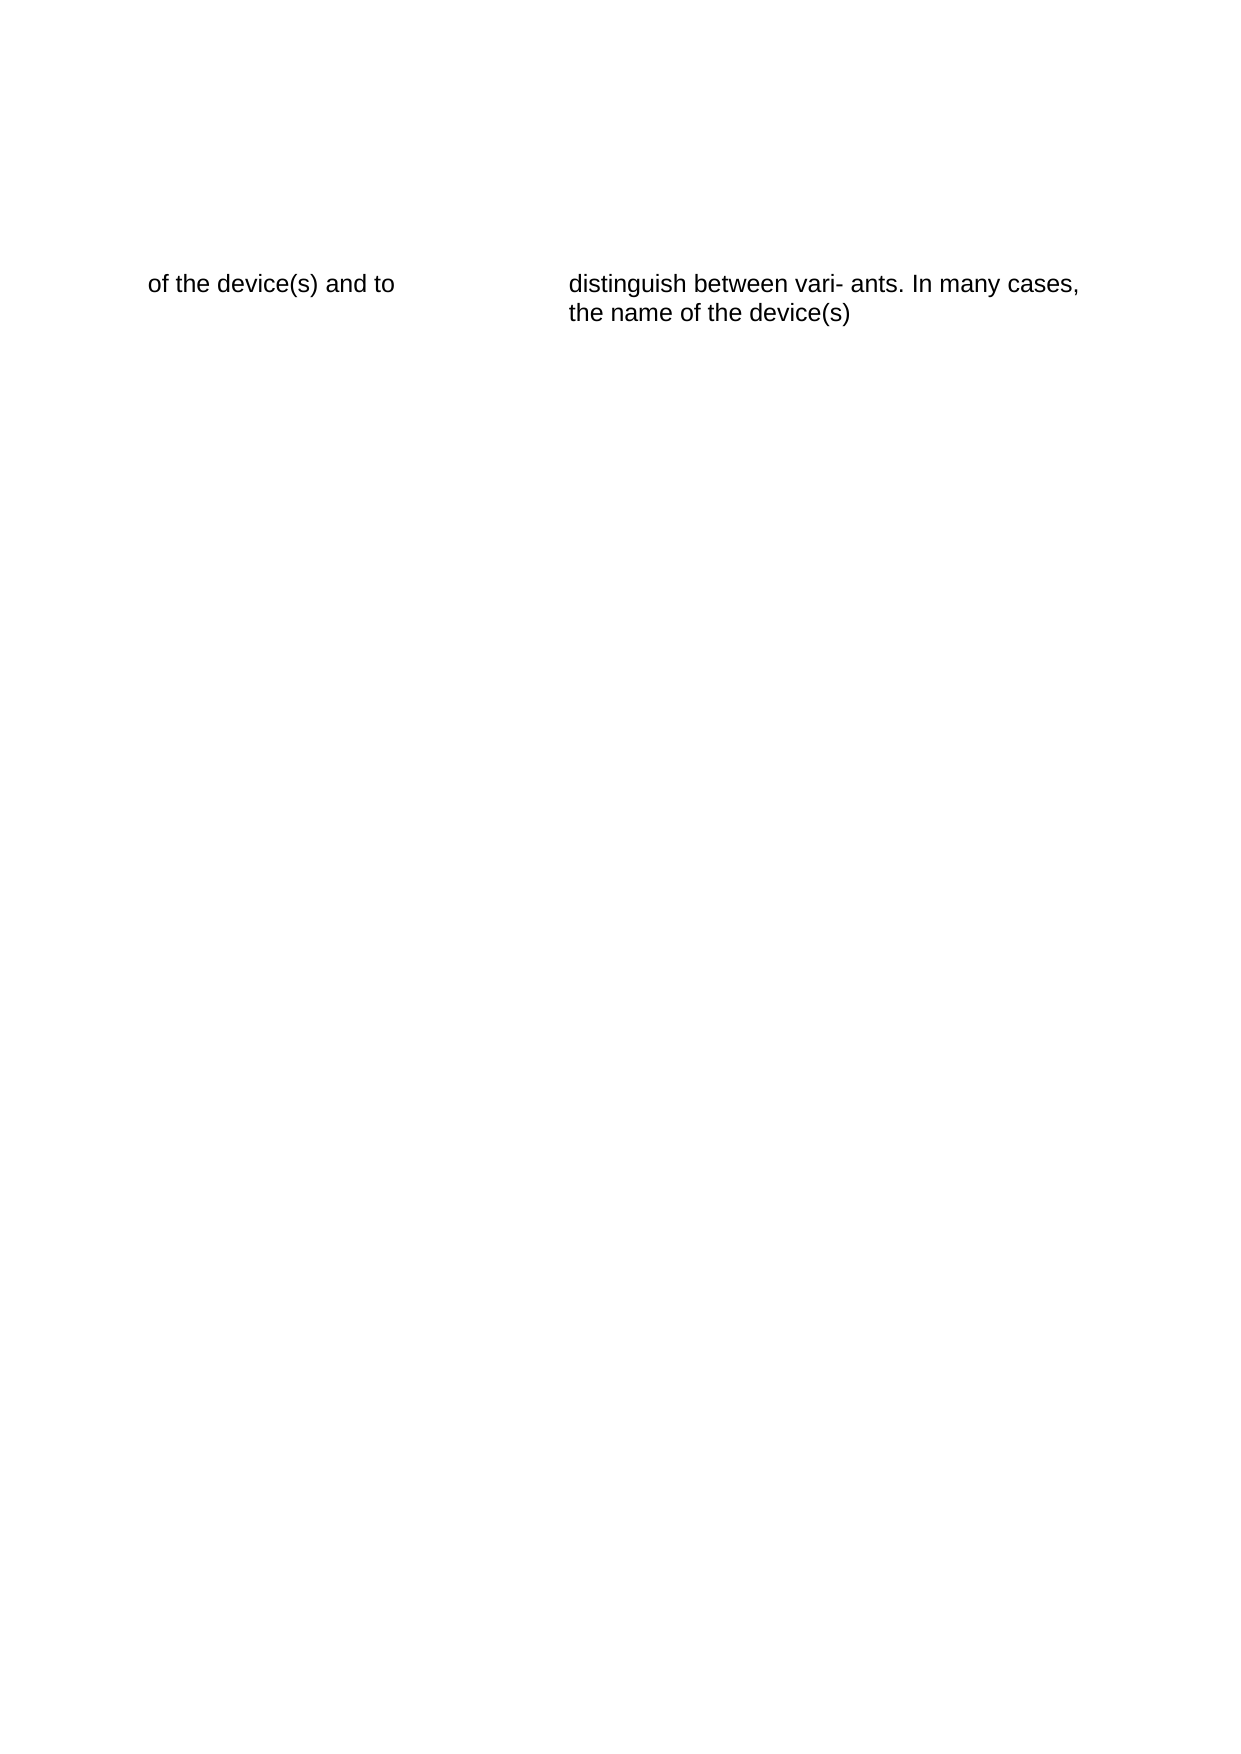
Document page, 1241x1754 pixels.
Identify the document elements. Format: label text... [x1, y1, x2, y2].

text distinguish between vari- ants. In many cases, the name of the device(s) [569, 269, 1113, 326]
text of the device(s) and to [148, 269, 454, 297]
